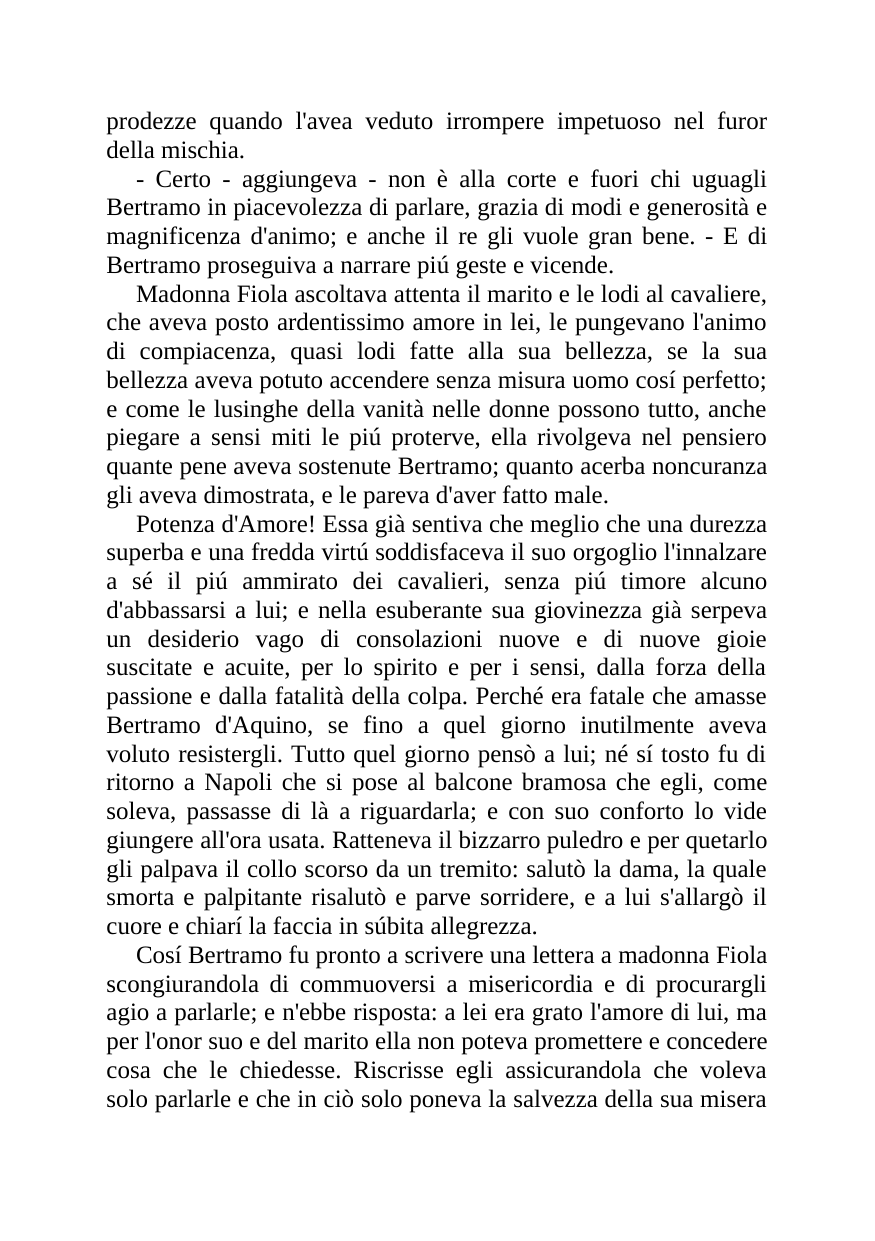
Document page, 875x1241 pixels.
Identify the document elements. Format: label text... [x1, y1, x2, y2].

text Madonna Fiola ascoltava attenta il marito e le lodi al cavaliere, che aveva posto ardentissimo amore in lei, le pungevano l'animo di compiacenza, quasi lodi fatte alla sua bellezza, se la sua bellezza aveva potuto accendere senza misura uomo cosí perfetto; e come le lusinghe della vanità nelle donne possono tutto, anche piegare a sensi miti le piú proterve, ella rivolgeva nel pensiero quante pene aveva sostenute Bertramo; quanto acerba noncuranza gli aveva dimostrata, e le pareva d'aver fatto male. [106, 279, 768, 509]
text prodezze quando l'avea veduto irrompere impetuoso nel furor della mischia. [106, 106, 768, 164]
text Potenza d'Amore! Essa già sentiva che meglio che una durezza superba e una fredda virtú soddisfaceva il suo orgoglio l'innalzare a sé il piú ammirato dei cavalieri, senza piú timore alcuno d'abbassarsi a lui; e nella esuberante sua giovinezza già serpeva un desiderio vago di consolazioni nuove e di nuove gioie suscitate e acuite, per lo spirito e per i sensi, dalla forza della passione e dalla fatalità della colpa. Perché era fatale che amasse Bertramo d'Aquino, se fino a quel giorno inutilmente aveva voluto resistergli. Tutto quel giorno pensò a lui; né sí tosto fu di ritorno a Napoli che si pose al balcone bramosa che egli, come soleva, passasse di là a riguardarla; e con suo conforto lo vide giungere all'ora usata. Ratteneva il bizzarro puledro e per quetarlo gli palpava il collo scorso da un tremito: salutò la dama, la quale smorta e palpitante risalutò e parve sorridere, e a lui s'allargò il cuore e chiarí la faccia in súbita allegrezza. [106, 509, 768, 940]
text Cosí Bertramo fu pronto a scrivere una lettera a madonna Fiola scongiurandola di commuoversi a misericordia e di procurargli agio a parlarle; e n'ebbe risposta: a lei era grato l'amore di lui, ma per l'onor suo e del marito ella non poteva promettere e concedere cosa che le chiedesse. Riscrisse egli assicurandola che voleva solo parlarle e che in ciò solo poneva la salvezza della sua misera [106, 940, 768, 1112]
text - Certo - aggiungeva - non è alla corte e fuori chi uguagli Bertramo in piacevolezza di parlare, grazia di modi e generosità e magnificenza d'animo; e anche il re gli vuole gran bene. - E di Bertramo proseguiva a narrare piú geste e vicende. [106, 164, 768, 279]
